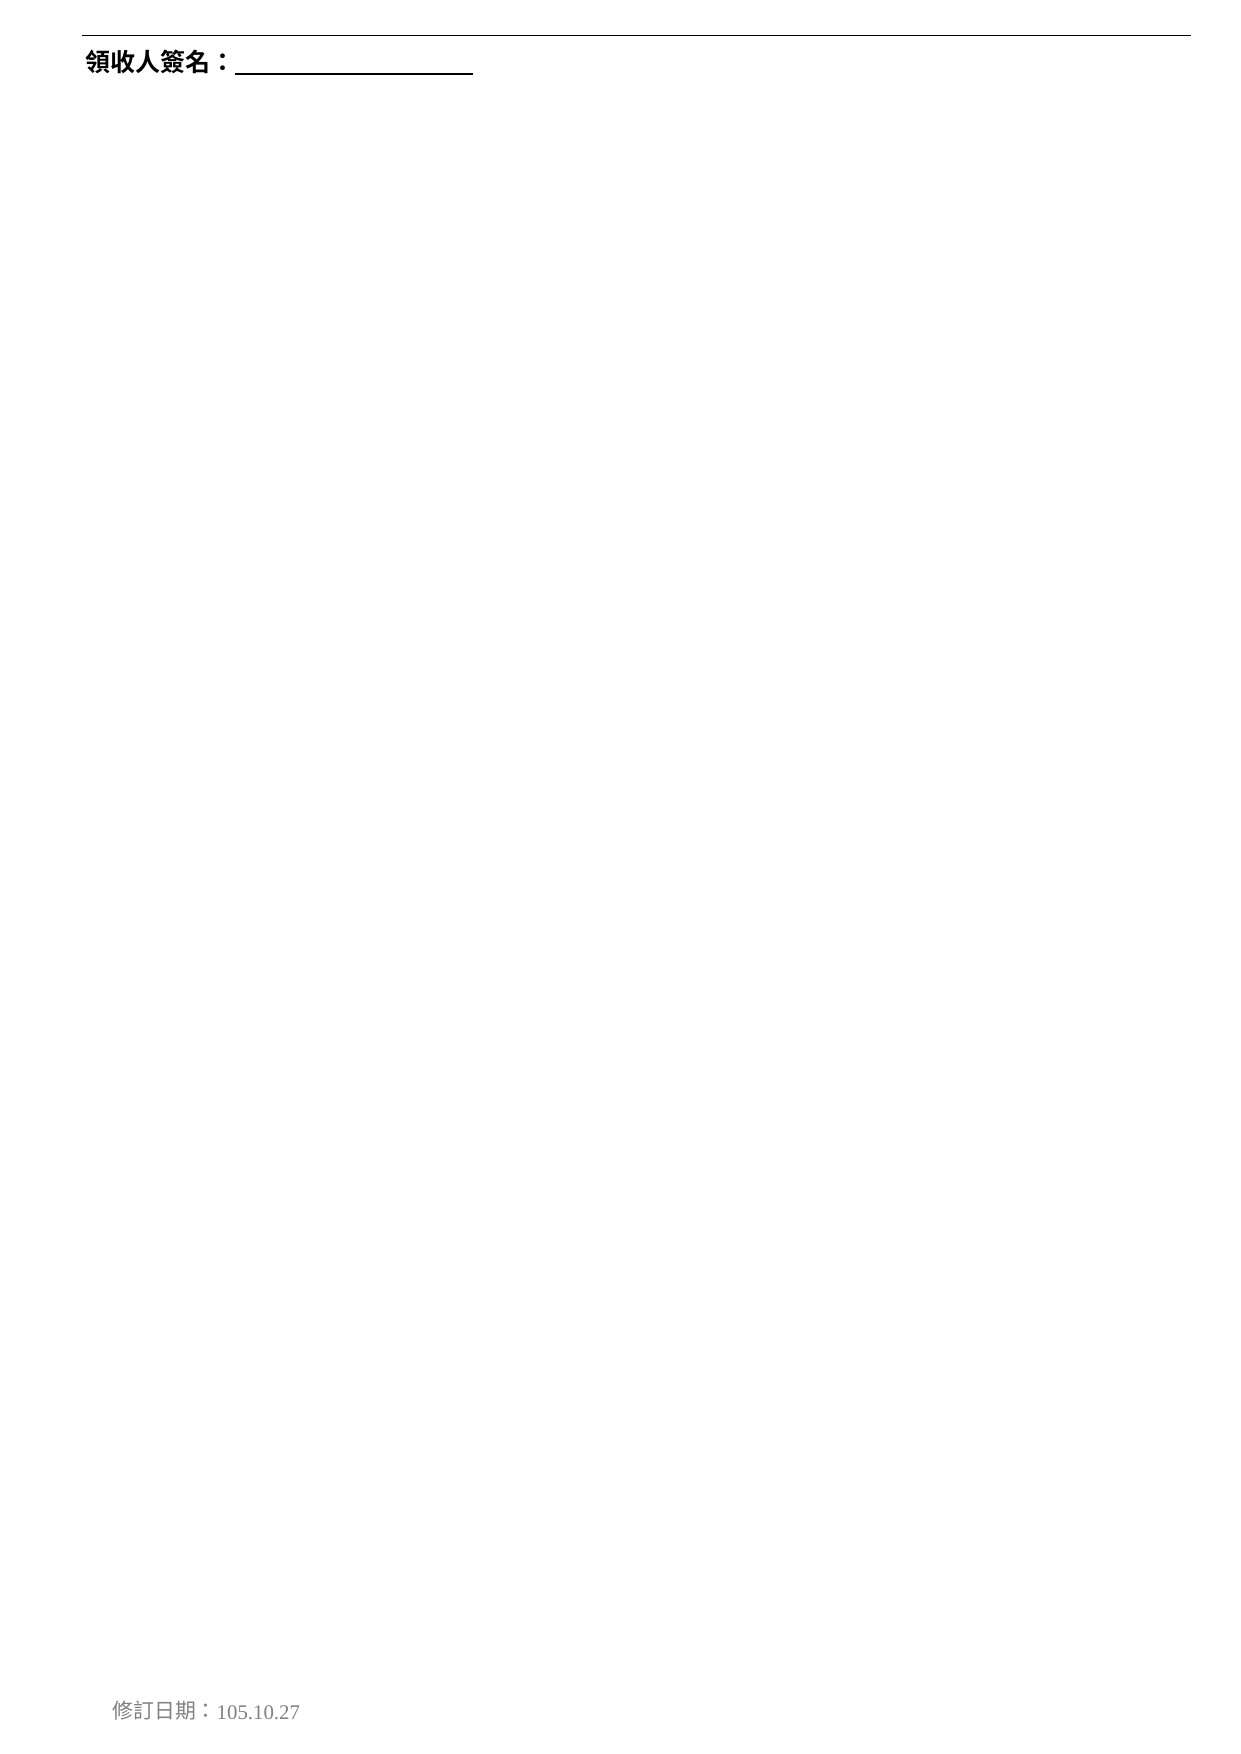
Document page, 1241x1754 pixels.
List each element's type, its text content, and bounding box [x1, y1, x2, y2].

table_cell [1027, 36, 1101, 78]
table_cell [1101, 36, 1191, 78]
table_cell 領收人簽名： [82, 36, 1027, 78]
